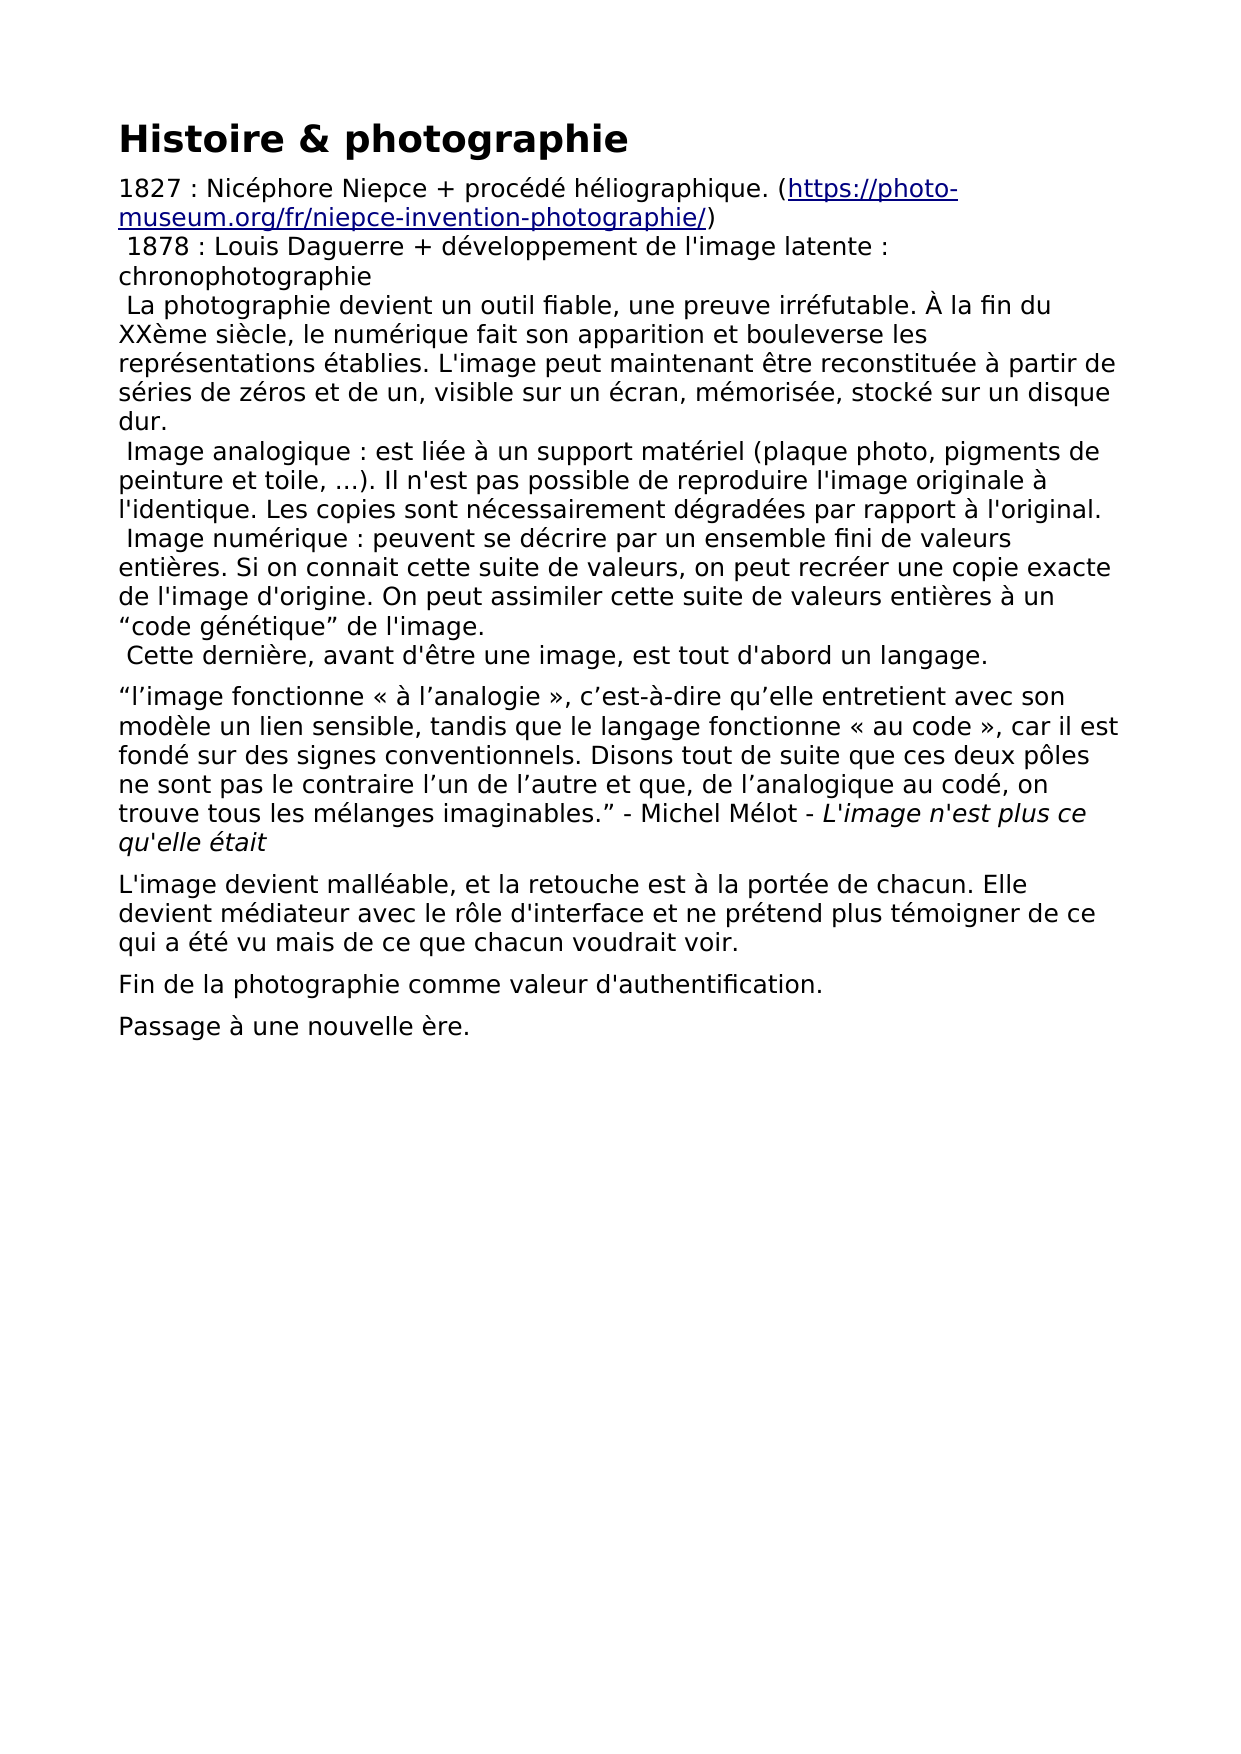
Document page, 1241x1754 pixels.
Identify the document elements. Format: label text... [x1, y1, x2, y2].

text Fin de la photographie comme valeur d'authentification. [118, 970, 1122, 999]
text L'image devient malléable, et la retouche est à la portée de chacun. Elle devient médiateur avec le rôle d'interface et ne prétend plus témoigner de ce qui a été vu mais de ce que chacun voudrait voir. [118, 870, 1122, 958]
text Passage à une nouvelle ère. [118, 1012, 1122, 1041]
text 1827 : Nicéphore Niepce + procédé héliographique. (https://photo-museum.org/fr/niepce-invention-photographie/) 1878 : Louis Daguerre + développement de l'image latente : chronophotographie La photographie devient un outil fiable, une preuve irréfutable. À la fin du XXème siècle, le numérique fait son apparition et bouleverse les représentations établies. L'image peut maintenant être reconstituée à partir de séries de zéros et de un, visible sur un écran, mémorisée, stocké sur un disque dur. Image analogique : est liée à un support matériel (plaque photo, pigments de peinture et toile, ...). Il n'est pas possible de reproduire l'image originale à l'identique. Les copies sont nécessairement dégradées par rapport à l'original. Image numérique : peuvent se décrire par un ensemble fini de valeurs entières. Si on connait cette suite de valeurs, on peut recréer une copie exacte de l'image d'origine. On peut assimiler cette suite de valeurs entières à un “code génétique” de l'image. Cette dernière, avant d'être une image, est tout d'abord un langage. [118, 174, 1122, 670]
text “l’image fonctionne « à l’analogie », c’est-à-dire qu’elle entretient avec son modèle un lien sensible, tandis que le langage fonctionne « au code », car il est fondé sur des signes conventionnels. Disons tout de suite que ces deux pôles ne sont pas le contraire l’un de l’autre et que, de l’analogique au codé, on trouve tous les mélanges imaginables.” - Michel Mélot - L'image n'est plus ce qu'elle était [118, 683, 1122, 858]
subtitle Histoire & photographie [118, 118, 1122, 162]
